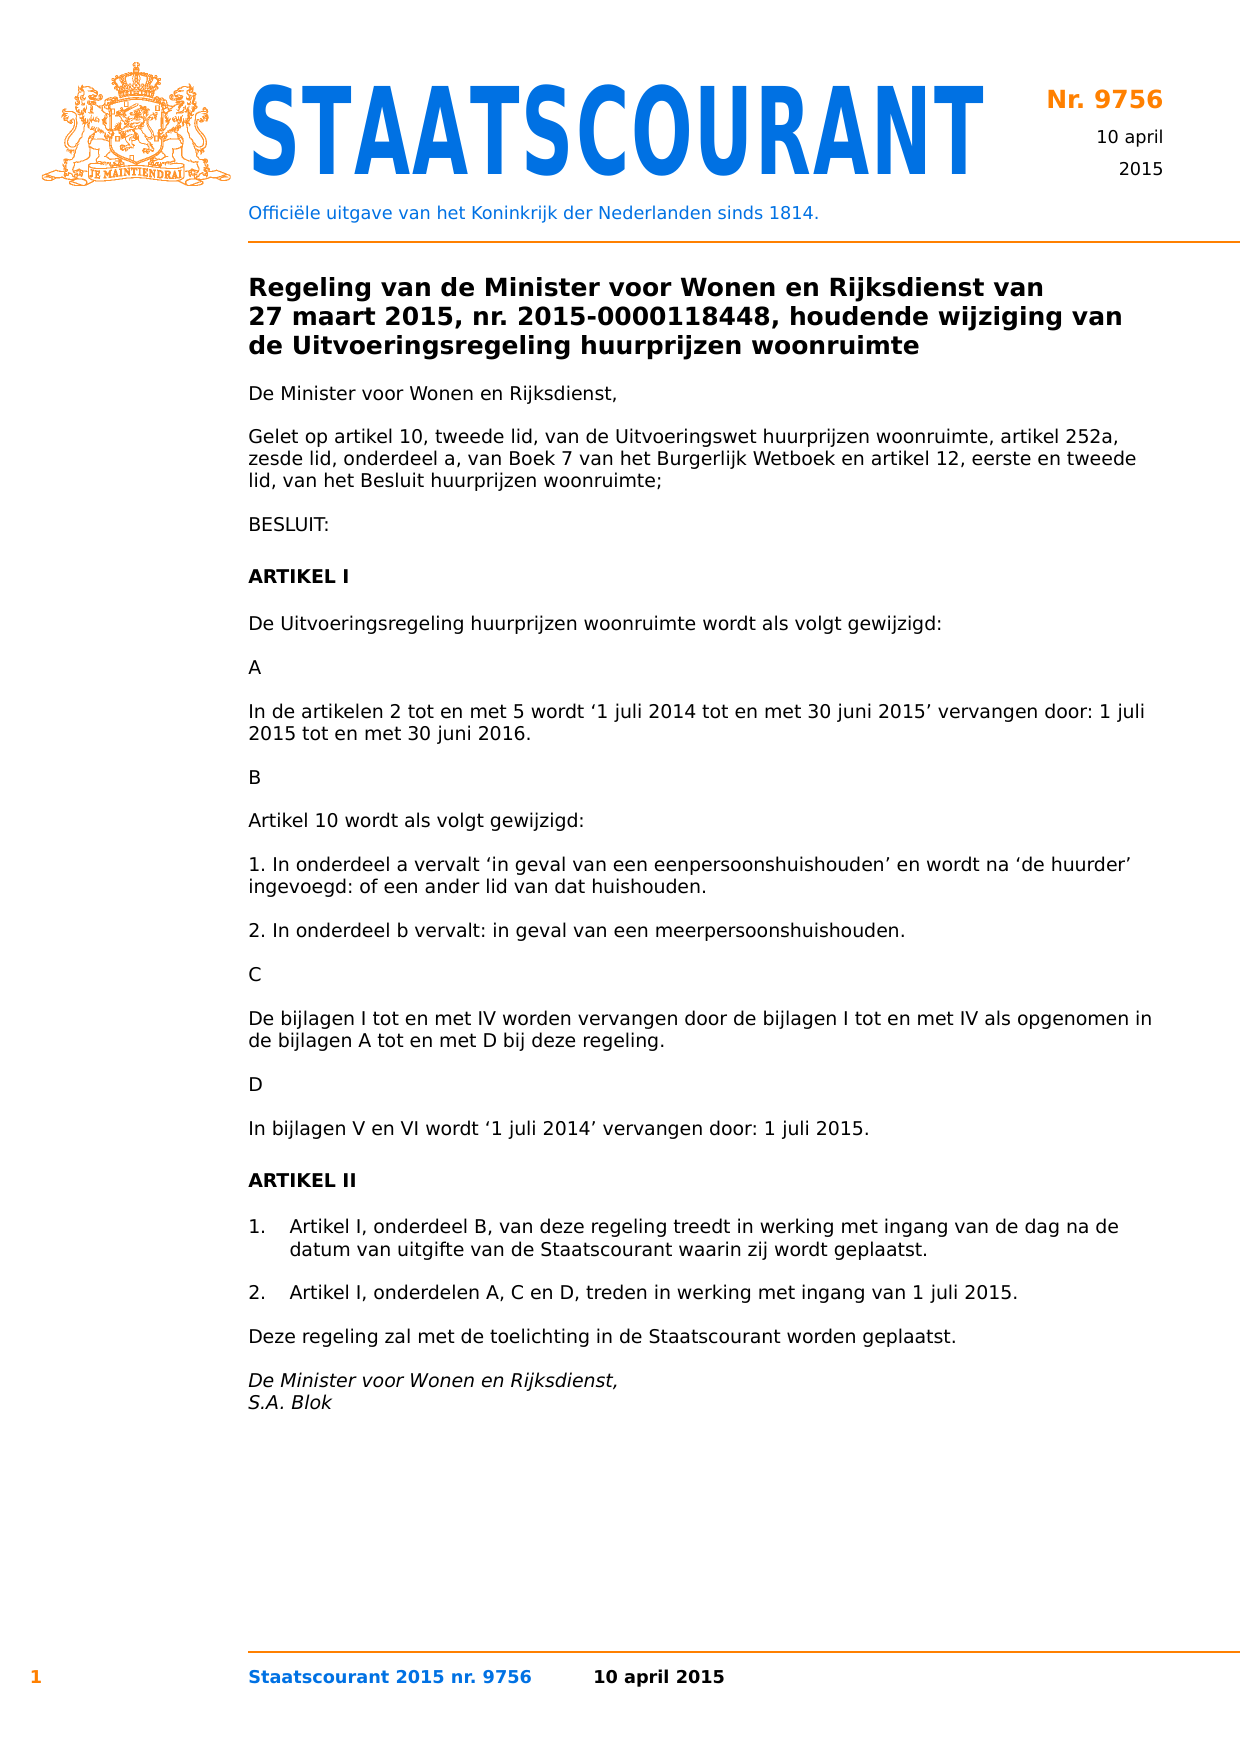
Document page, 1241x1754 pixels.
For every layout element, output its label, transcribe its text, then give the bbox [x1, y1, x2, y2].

text De Uitvoeringsregeling huurprijzen woonruimte wordt als volgt gewijzigd: [248, 613, 1163, 635]
text 2. In onderdeel b vervalt: in geval van een meerpersoonshuishouden. [248, 920, 1163, 942]
table_header STAATSCOURANT [248, 62, 998, 203]
table_cell 2015 [998, 153, 1240, 203]
text De bijlagen I tot en met IV worden vervangen door de bijlagen I tot en met IV als opgenomen in de bijlagen A tot en met D bij deze regeling. [248, 1008, 1163, 1052]
text In bijlagen V en VI wordt ‘1 juli 2014’ vervangen door: 1 juli 2015. [248, 1117, 1163, 1139]
text In de artikelen 2 tot en met 5 wordt ‘1 juli 2014 tot en met 30 juni 2015’ vervangen door: 1 juli 2015 tot en met 30 juni 2016. [248, 701, 1163, 745]
text 1. Artikel I, onderdeel B, van deze regeling treedt in werking met ingang van de dag na de datum van uitgifte van de Staatscourant waarin zij wordt geplaatst. [248, 1216, 1163, 1260]
table_header Nr. 9756 [998, 62, 1240, 121]
text C [248, 964, 1163, 986]
text Artikel 10 wordt als volgt gewijzigd: [248, 810, 1163, 832]
text Gelet op artikel 10, tweede lid, van de Uitvoeringswet huurprijzen woonruimte, artikel 252a, zesde lid, onderdeel a, van Boek 7 van het Burgerlijk Wetboek en artikel 12, eerste en tweede lid, van het Besluit huurprijzen woonruimte; [248, 426, 1163, 492]
table_cell Officiële uitgave van het Koninkrijk der Nederlanden sinds 1814. [248, 203, 1240, 241]
text B [248, 767, 1163, 788]
subtitle ARTIKEL I [248, 566, 1163, 588]
text Deze regeling zal met de toelichting in de Staatscourant worden geplaatst. [248, 1326, 1163, 1348]
text De Minister voor Wonen en Rijksdienst, [248, 382, 1163, 404]
text BESLUIT: [248, 514, 1163, 536]
text 1. In onderdeel a vervalt ‘in geval van een eenpersoonshuishouden’ en wordt na ‘de huurder’ ingevoegd: of een ander lid van dat huishouden. [248, 854, 1163, 898]
subtitle ARTIKEL II [248, 1169, 1163, 1191]
table_header [25, 62, 248, 241]
picture [41, 62, 231, 186]
text De Minister voor Wonen en Rijksdienst, S.A. Blok [248, 1370, 1163, 1414]
text 2. Artikel I, onderdelen A, C en D, treden in werking met ingang van 1 juli 2015. [248, 1282, 1163, 1304]
table_cell 10 april [998, 121, 1240, 153]
subtitle Regeling van de Minister voor Wonen en Rijksdienst van 27 maart 2015, nr. 2015-0000118448, houdende wijziging van de Uitvoeringsregeling huurprijzen woonruimte [248, 273, 1163, 361]
text D [248, 1074, 1163, 1096]
text A [248, 657, 1163, 679]
